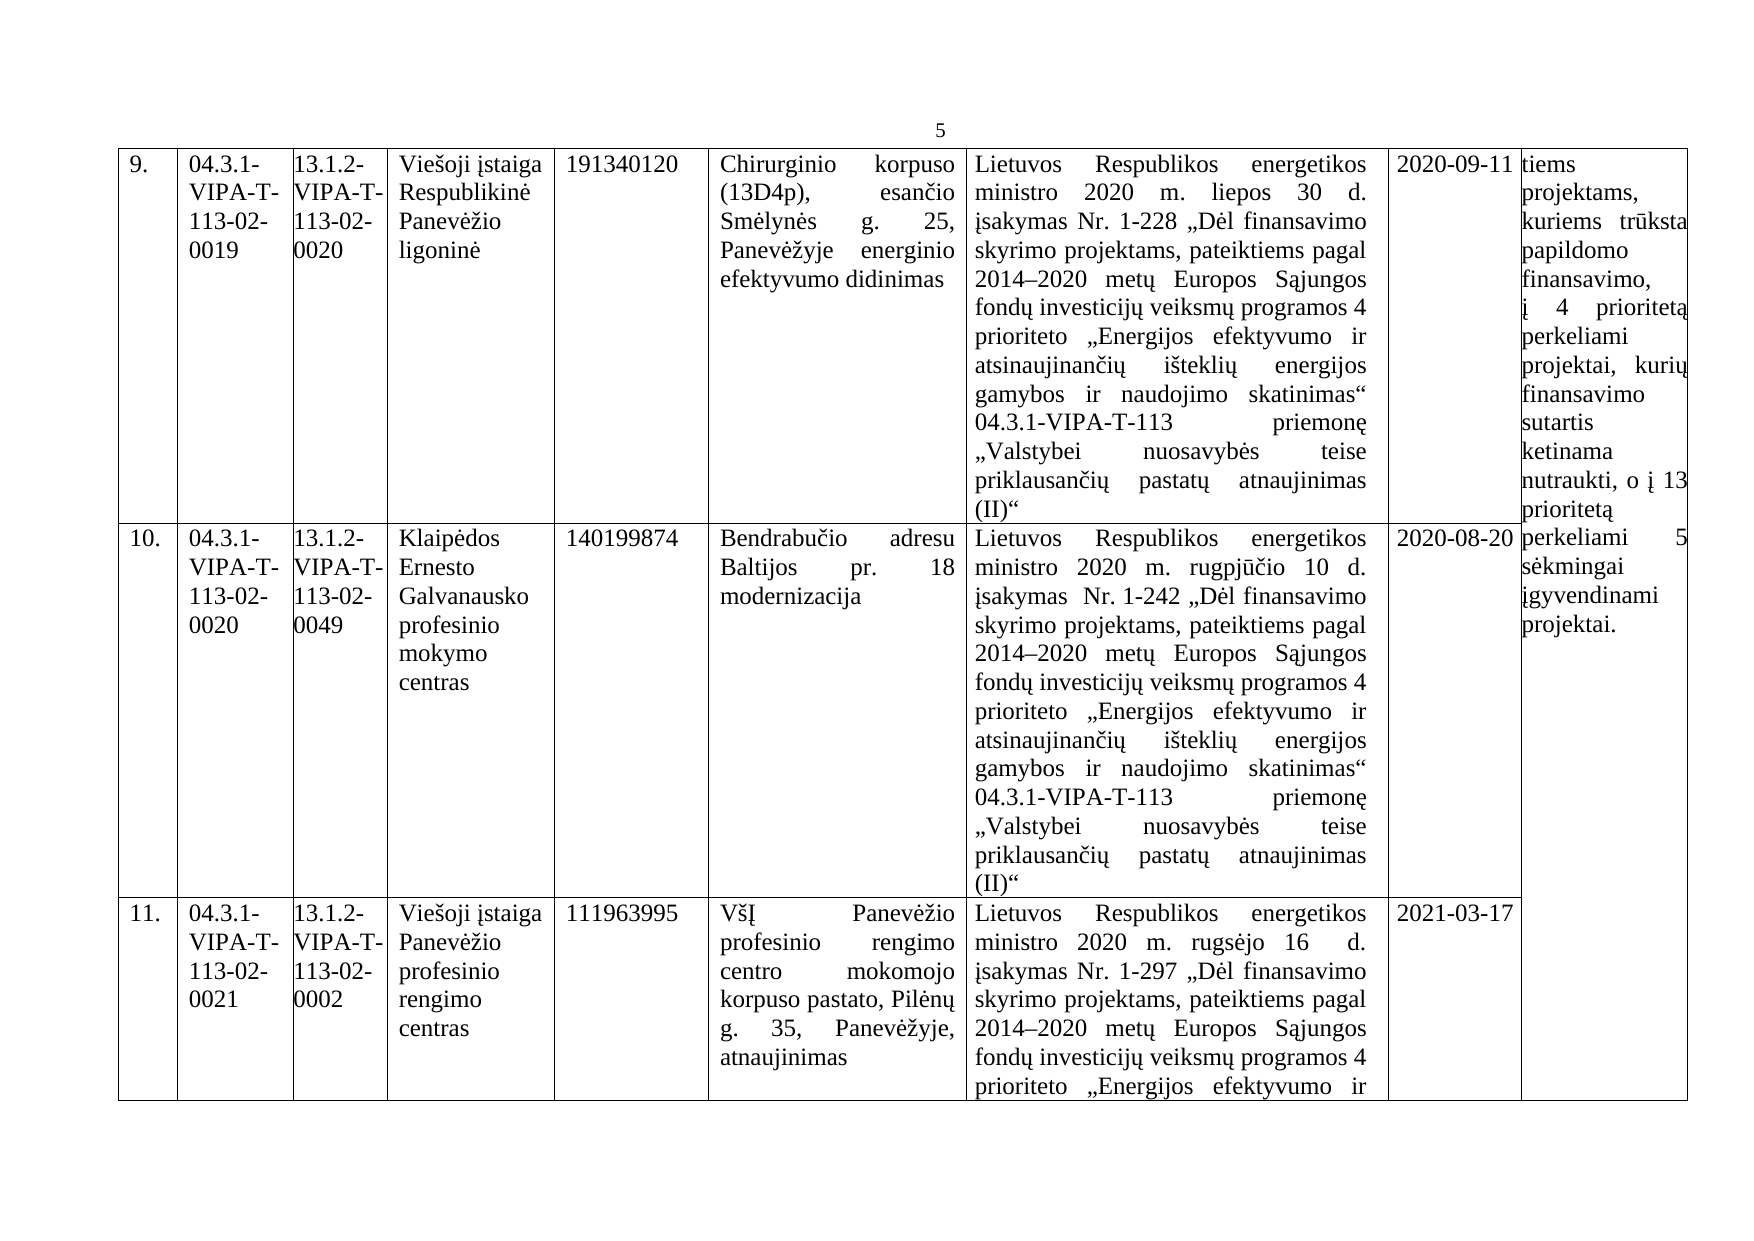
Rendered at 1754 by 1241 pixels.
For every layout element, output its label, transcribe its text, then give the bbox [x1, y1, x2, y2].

table_cell Viešoji įstaiga Respublikinė Panevėžio ligoninė [388, 149, 554, 522]
table_cell tiems projektams, kuriems trūksta papildomo finansavimo, į 4 prioritetą perkeliami projektai, kurių finansavimo sutartis ketinama nutraukti, o į 13 prioritetą perkeliami 5 sėkmingai įgyvendinami projektai. [1522, 149, 1687, 1099]
table_cell 2021-03-17 [1389, 898, 1521, 1099]
table_cell 13.1.2-VIPA-T-113-02-0020 [294, 149, 387, 522]
table_cell 04.3.1-VIPA-T-113-02-0021 [178, 898, 293, 1099]
table_cell Lietuvos Respublikos energetikos ministro 2020 m. rugsėjo 16 d. įsakymas Nr. 1-297 „Dėl finansavimo skyrimo projektams, pateiktiems pagal 2014–2020 metų Europos Sąjungos fondų investicijų veiksmų programos 4 prioriteto „Energijos efektyvumo ir [967, 898, 1388, 1099]
table_cell 9. [119, 149, 177, 522]
table_cell 191340120 [555, 149, 708, 522]
table_cell Klaipėdos Ernesto Galvanausko profesinio mokymo centras [388, 524, 554, 897]
table_cell Viešoji įstaiga Panevėžio profesinio rengimo centras [388, 898, 554, 1099]
table_cell 111963995 [555, 898, 708, 1099]
table_cell Lietuvos Respublikos energetikos ministro 2020 m. rugpjūčio 10 d. įsakymas Nr. 1-242 „Dėl finansavimo skyrimo projektams, pateiktiems pagal 2014–2020 metų Europos Sąjungos fondų investicijų veiksmų programos 4 prioriteto „Energijos efektyvumo ir atsinaujinančių išteklių energijos gamybos ir naudojimo skatinimas“ 04.3.1-VIPA-T-113 priemonę „Valstybei nuosavybės teise priklausančių pastatų atnaujinimas (II)“ [967, 524, 1388, 897]
table_cell 13.1.2-VIPA-T-113-02-0049 [294, 524, 387, 897]
table_cell Lietuvos Respublikos energetikos ministro 2020 m. liepos 30 d. įsakymas Nr. 1-228 „Dėl finansavimo skyrimo projektams, pateiktiems pagal 2014–2020 metų Europos Sąjungos fondų investicijų veiksmų programos 4 prioriteto „Energijos efektyvumo ir atsinaujinančių išteklių energijos gamybos ir naudojimo skatinimas“ 04.3.1-VIPA-T-113 priemonę „Valstybei nuosavybės teise priklausančių pastatų atnaujinimas (II)“ [967, 149, 1388, 522]
table_cell 04.3.1-VIPA-T-113-02-0020 [178, 524, 293, 897]
table_cell 2020-09-11 [1389, 149, 1521, 522]
table_cell 10. [119, 524, 177, 897]
table_cell VšĮ Panevėžio profesinio rengimo centro mokomojo korpuso pastato, Pilėnų g. 35, Panevėžyje, atnaujinimas [709, 898, 966, 1099]
table_cell 11. [119, 898, 177, 1099]
table_cell 13.1.2-VIPA-T-113-02-0002 [294, 898, 387, 1099]
table_cell 2020-08-20 [1389, 524, 1521, 897]
table_cell Chirurginio korpuso (13D4p), esančio Smėlynės g. 25, Panevėžyje energinio efektyvumo didinimas [709, 149, 966, 522]
table_cell 140199874 [555, 524, 708, 897]
table_cell Bendrabučio adresu Baltijos pr. 18 modernizacija [709, 524, 966, 897]
table_cell 04.3.1-VIPA-T-113-02-0019 [178, 149, 293, 522]
